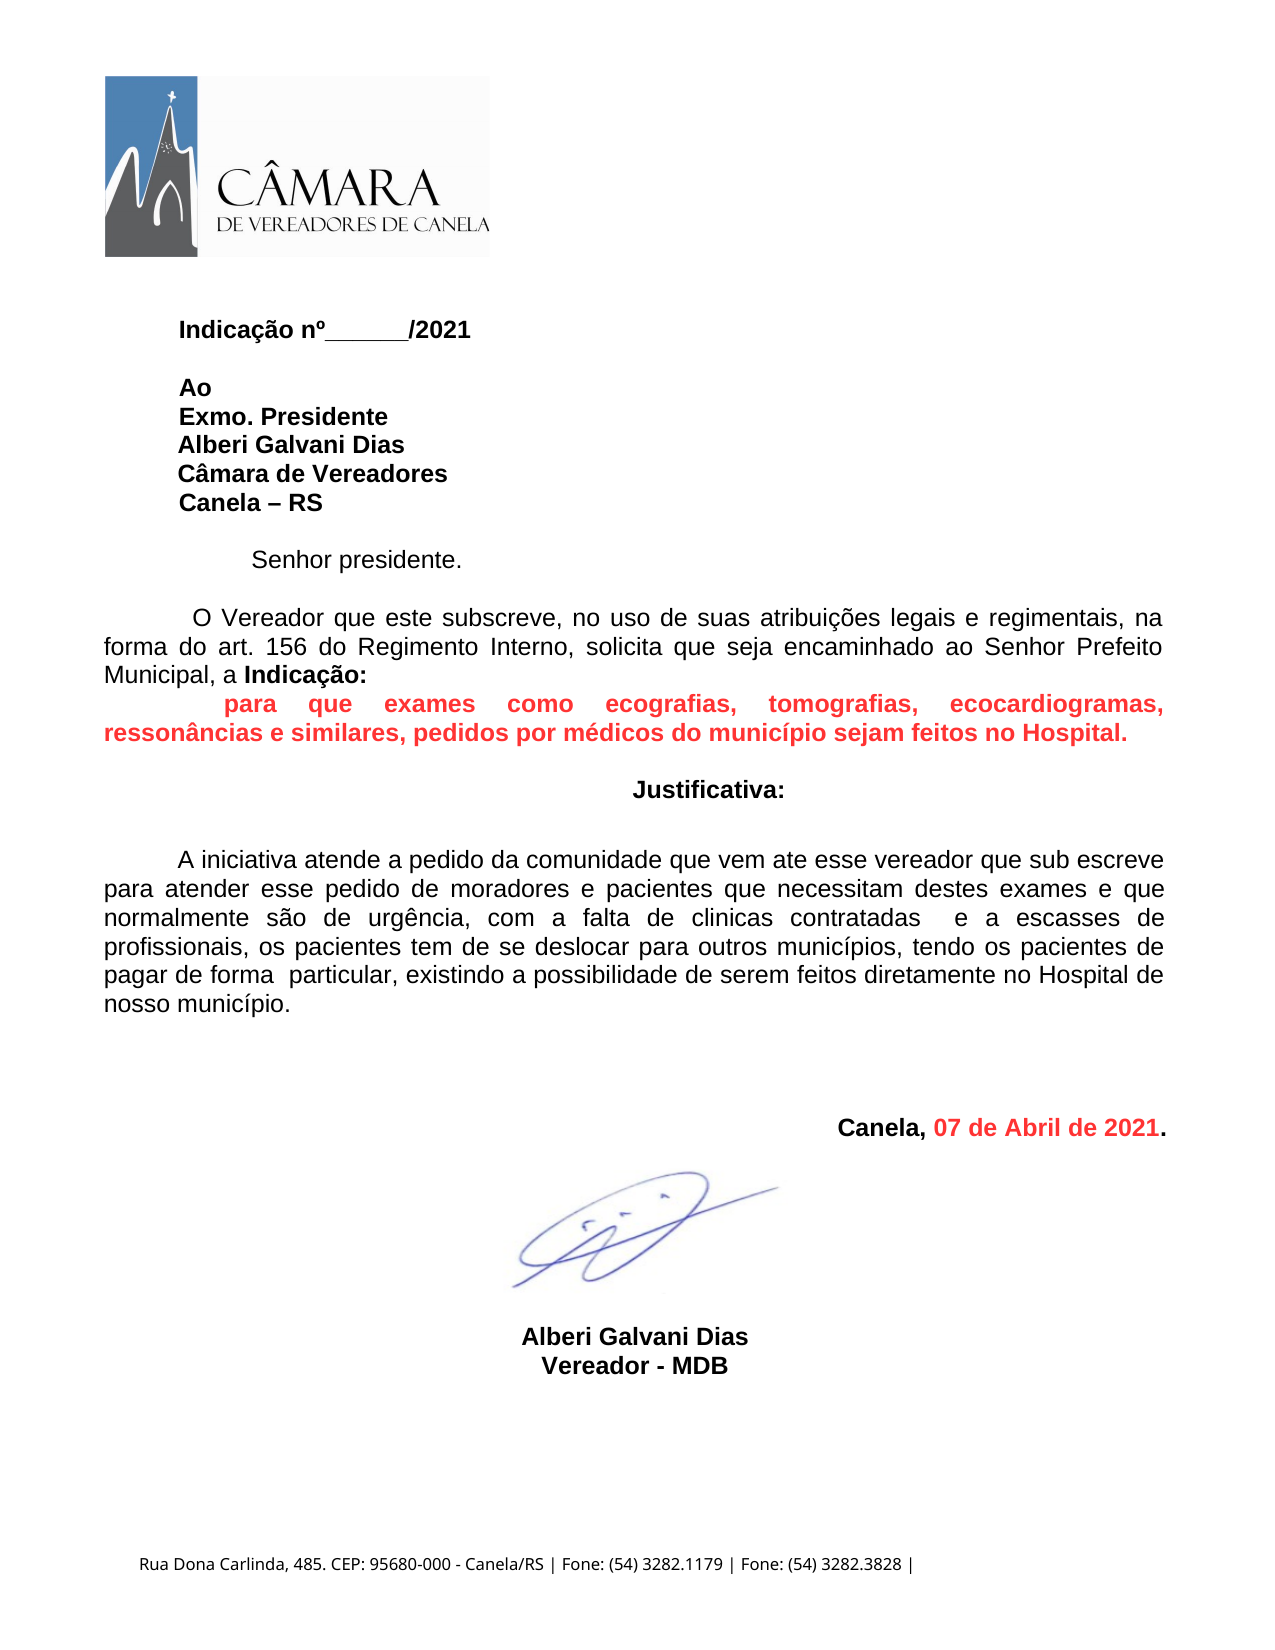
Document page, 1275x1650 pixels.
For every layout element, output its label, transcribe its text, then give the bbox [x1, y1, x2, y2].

text Senhor presidente. [103, 545, 1167, 574]
text Ao [103, 373, 1167, 402]
text Justificativa: [251, 775, 1167, 804]
picture [105, 76, 490, 257]
text Canela, 07 de Abril de 2021. [103, 1113, 1167, 1142]
text para que exames como ecografias, tomografias, ecocardiogramas, ressonâncias e similares, pedidos por médicos do município sejam feitos no Hospital. [103, 689, 1165, 747]
text Exmo. Presidente [103, 402, 1167, 430]
text O Vereador que este subscreve, no uso de suas atribuições legais e regimentais, na forma do art. 156 do Regimento Interno, solicita que seja encaminhado ao Senhor Prefeito Municipal, a Indicação: [103, 603, 1165, 689]
text Indicação nº______/2021 [103, 315, 1167, 344]
picture [482, 1154, 788, 1294]
text Alberi Galvani Dias [103, 430, 1167, 459]
text Canela – RS [103, 488, 1167, 517]
text Vereador - MDB [103, 1351, 1167, 1379]
text Câmara de Vereadores [103, 459, 1167, 488]
text Alberi Galvani Dias [103, 1322, 1167, 1351]
text A iniciativa atende a pedido da comunidade que vem ate esse vereador que sub escreve para atender esse pedido de moradores e pacientes que necessitam destes exames e que normalmente são de urgência, com a falta de clinicas contratadas e a escasses de profissionais, os pacientes tem de se deslocar para outros municípios, tendo os pacientes de pagar de forma particular, existindo a possibilidade de serem feitos diretamente no Hospital de nosso município. [103, 845, 1167, 1018]
